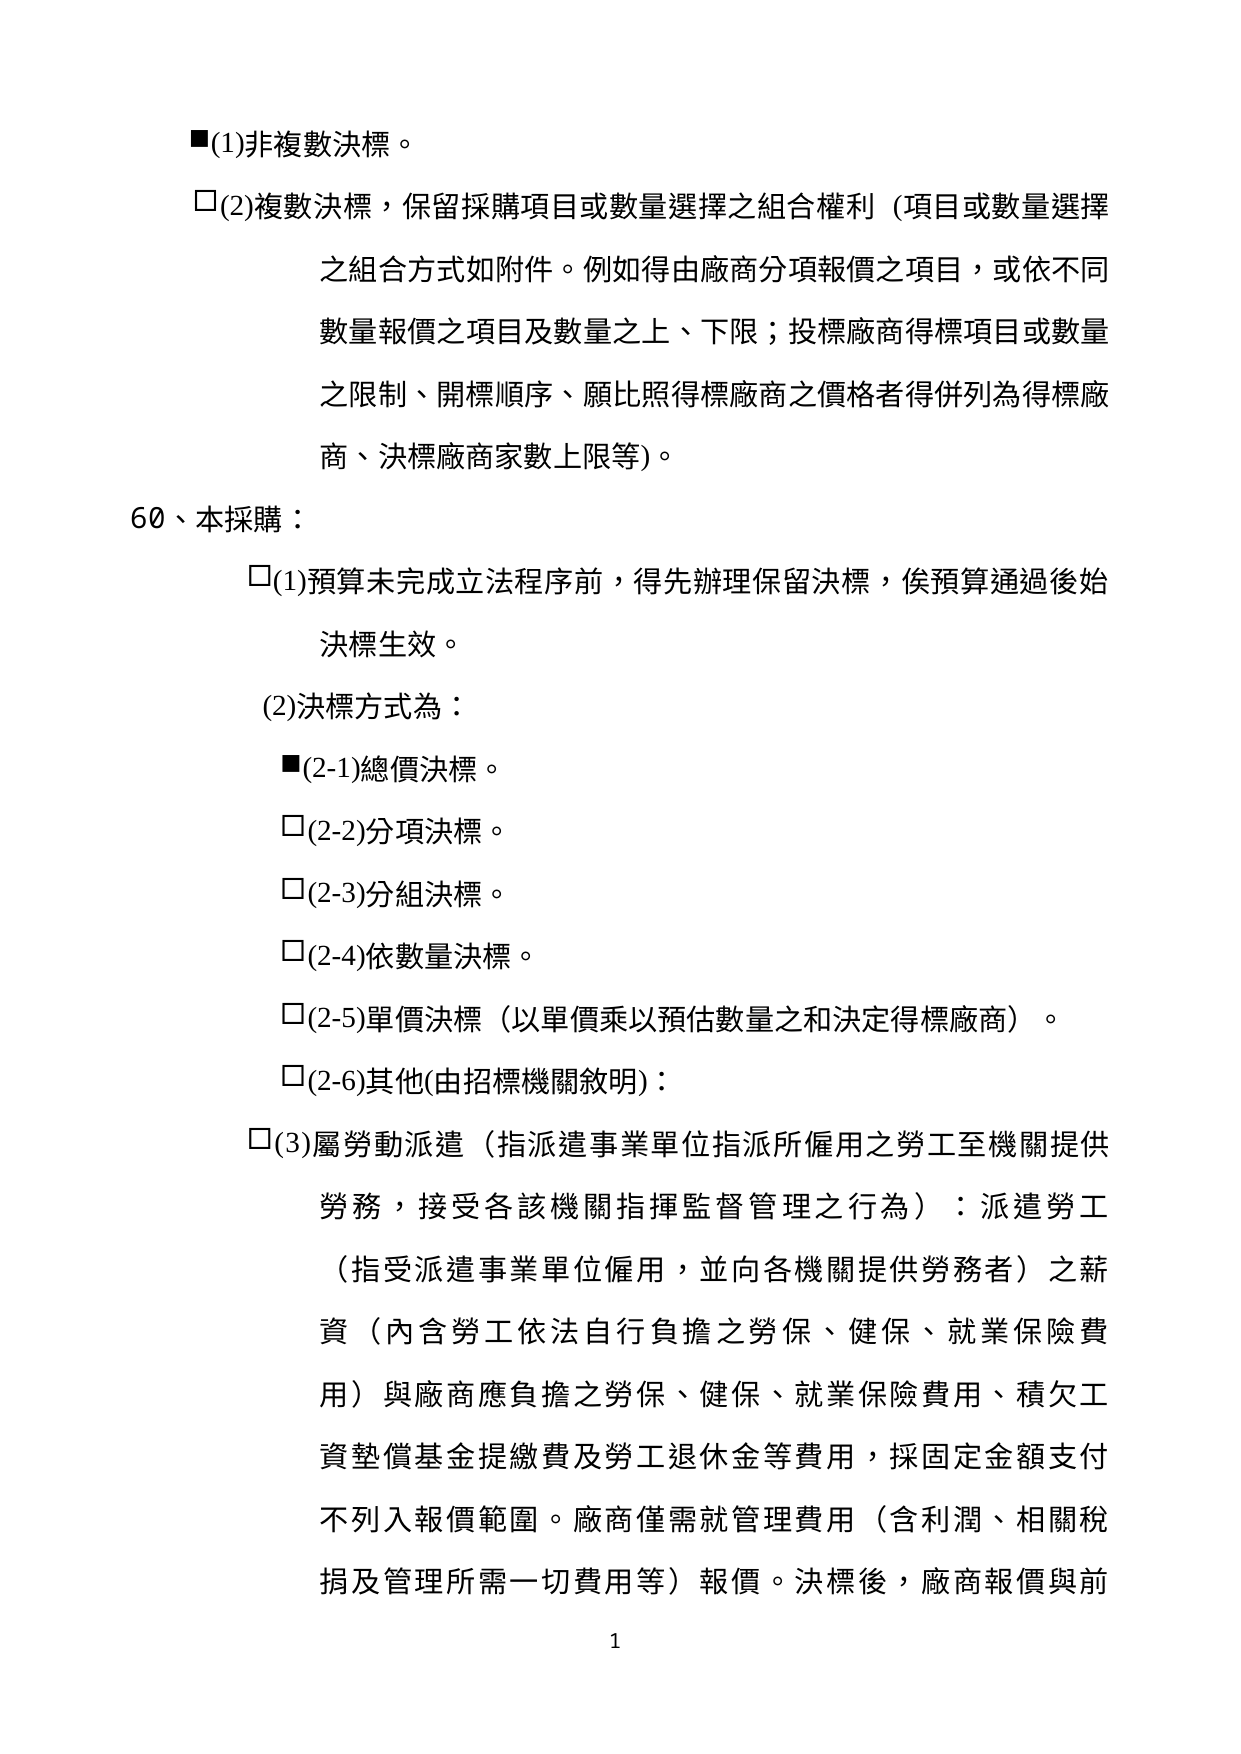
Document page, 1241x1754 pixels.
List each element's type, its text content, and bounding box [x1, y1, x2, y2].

text (2-2)分項決標。 [280, 788, 1110, 851]
list 本採購： [130, 476, 1110, 538]
text (2)決標方式為： [197, 663, 1110, 726]
text (1)預算未完成立法程序前，得先辦理保留決標，俟預算通過後始決標生效。 [247, 538, 1110, 663]
text (2-4)依數量決標。 [280, 913, 1110, 976]
text (2-1)總價決標。 [280, 726, 1110, 788]
text (2-5)單價決標（以單價乘以預估數量之和決定得標廠商）。 [280, 976, 1110, 1038]
text (2-6)其他(由招標機關敘明)： [280, 1038, 1110, 1101]
text (2-3)分組決標。 [280, 851, 1110, 913]
text (1)非複數決標。 [130, 101, 1110, 163]
text (3)屬勞動派遣（指派遣事業單位指派所僱用之勞工至機關提供勞務，接受各該機關指揮監督管理之行為）：派遣勞工（指受派遣事業單位僱用，並向各機關提供勞務者）之薪資（內含勞工依法自行負擔之勞保、健保、就業保險費用）與廠商應負擔之勞保、健保、就業保險費用、積欠工資墊償基金提繳費及勞工退休金等費用，採固定金額支付，不列入報價範圍。廠商僅需就管理費用（含利潤、相關稅捐及管理所需一切費用等）報價。決標後，廠商報價與前述固定金額合計為契約總價，詳如附件報價明細表【註：報價明細表範例如附件，機關於招標時依案件性質參酌調整後附於投標須知。派遣勞工之加班費及差旅費，不含於契約價金，如發生此等費用，其計算方式依勞動法令規定另行支付】。 [247, 1101, 1110, 1601]
text (2)複數決標，保留採購項目或數量選擇之組合權利 (項目或數量選擇之組合方式如附件。例如得由廠商分項報價之項目，或依不同數量報價之項目及數量之上、下限；投標廠商得標項目或數量之限制、開標順序、願比照得標廠商之價格者得併列為得標廠商、決標廠商家數上限等)。 [130, 163, 1110, 476]
